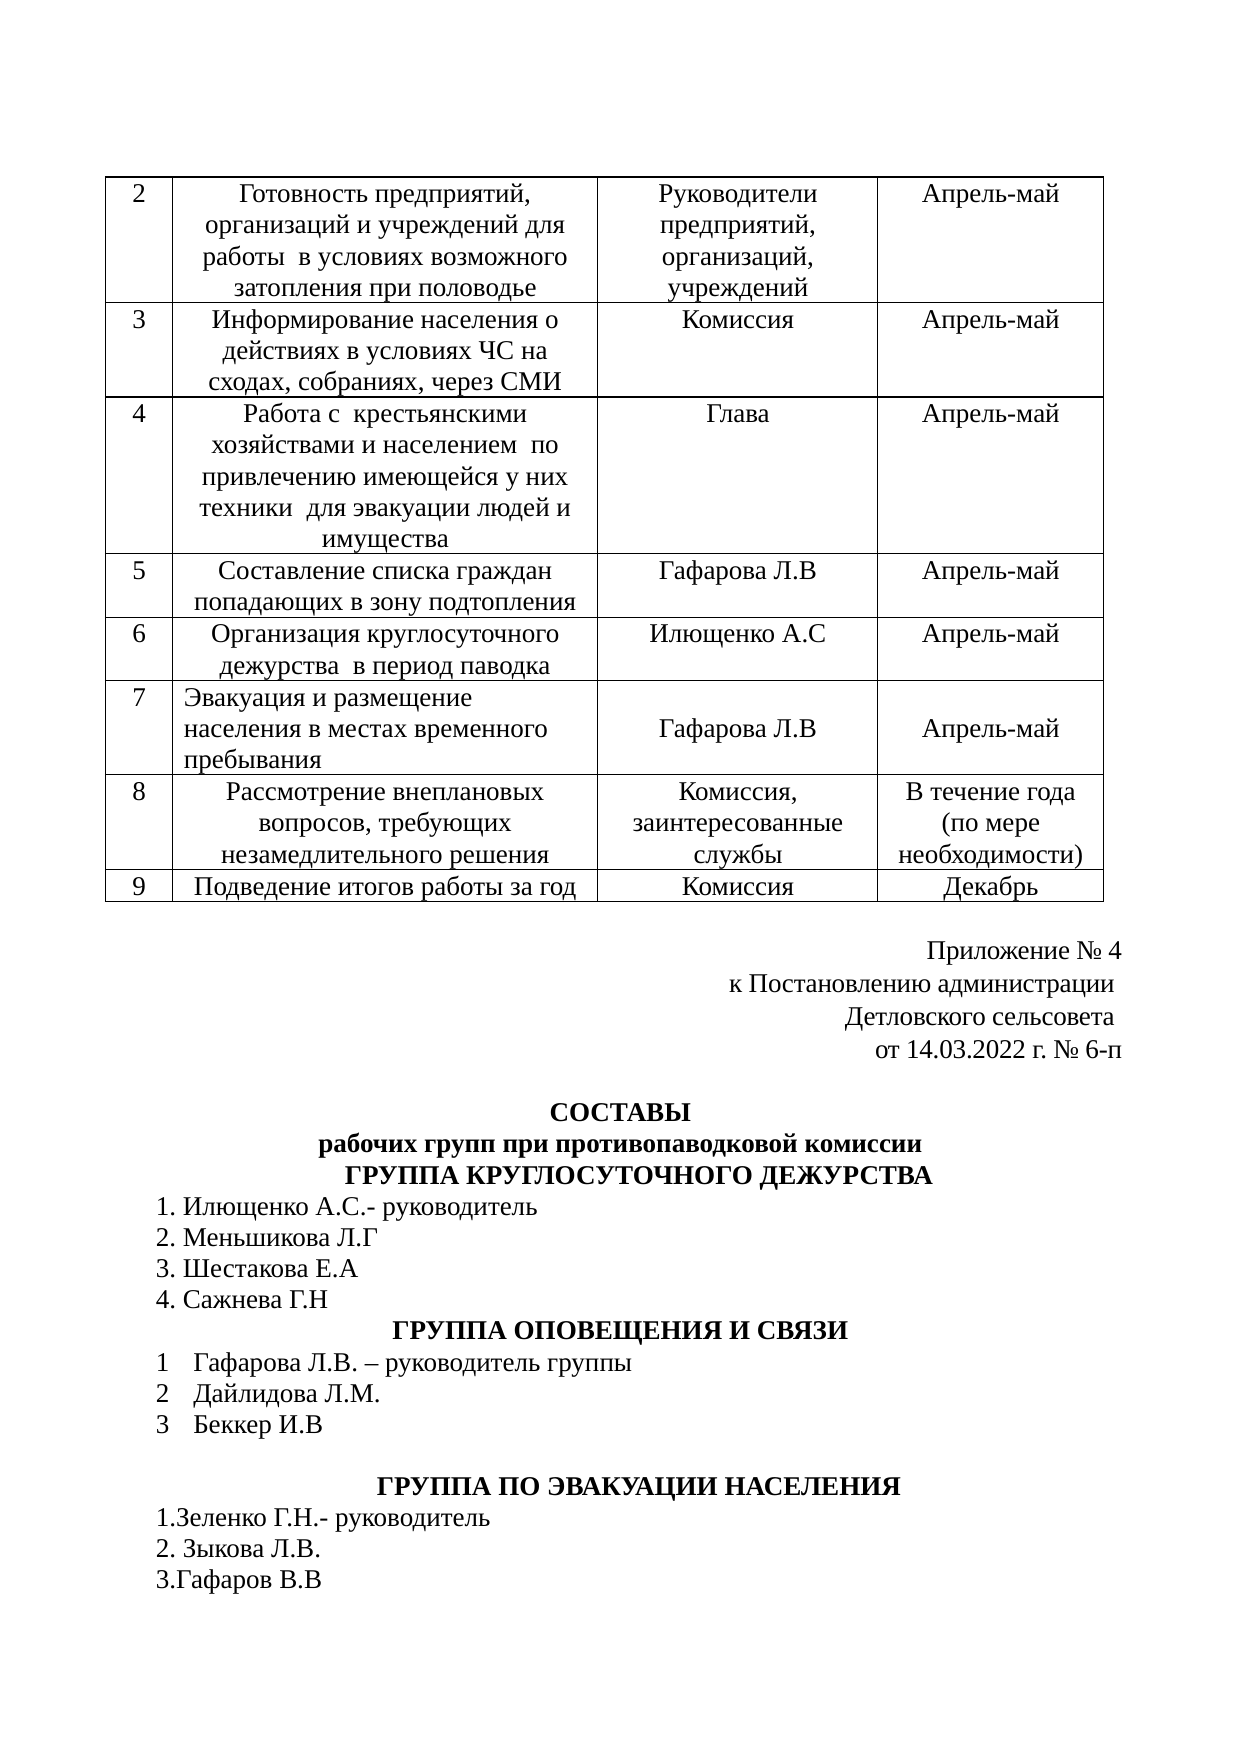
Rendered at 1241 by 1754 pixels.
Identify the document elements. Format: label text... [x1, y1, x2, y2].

table_cell Информирование населения о действиях в условиях ЧС на сходах, собраниях, через СМИ [173, 303, 597, 396]
table_cell Рассмотрение внеплановых вопросов, требующих незамедлительного решения [173, 775, 597, 869]
table_cell Комиссия [598, 870, 877, 901]
table_cell 4 [106, 398, 172, 553]
table_cell Гафарова Л.В [598, 681, 877, 774]
table_cell Апрель-май [878, 398, 1103, 553]
table_cell Гафарова Л.В [598, 554, 877, 617]
table_cell Комиссия, заинтересованные службы [598, 775, 877, 869]
table_cell 8 [106, 775, 172, 869]
table_cell 2 [106, 178, 172, 302]
table_cell Глава [598, 398, 877, 553]
text ГРУППА ОПОВЕЩЕНИЯ И СВЯЗИ [118, 1314, 1122, 1346]
table_cell Эвакуация и размещение населения в местах временного пребывания [173, 681, 597, 774]
text 1.Зеленко Г.Н.- руководитель [156, 1501, 1122, 1532]
table_cell Апрель-май [878, 178, 1103, 302]
text рабочих групп при противопаводковой комиссии [118, 1128, 1122, 1159]
text Приложение № 4 [681, 933, 1122, 966]
table_cell Руководители предприятий, организаций, учреждений [598, 178, 877, 302]
table_cell Апрель-май [878, 618, 1103, 680]
text 2. Зыкова Л.В. [156, 1532, 1122, 1564]
text от 14.03.2022 г. № 6-п [682, 1032, 1122, 1065]
list Дайлидова Л.М. [156, 1377, 1122, 1408]
table_cell Декабрь [878, 870, 1103, 901]
text ГРУППА КРУГЛОСУТОЧНОГО ДЕЖУРСТВА [156, 1159, 1122, 1190]
table_cell Апрель-май [878, 303, 1103, 396]
list Беккер И.В [156, 1408, 1122, 1439]
table_cell 6 [106, 618, 172, 680]
table_cell В течение года (по мере необходимости) [878, 775, 1103, 869]
text к Постановлению администрации [118, 966, 1122, 999]
table_cell Работа с крестьянскими хозяйствами и населением по привлечению имеющейся у них техники для эвакуации людей и имущества [173, 398, 597, 553]
table_cell Комиссия [598, 303, 877, 396]
text 3. Шестакова Е.А [156, 1252, 1122, 1283]
text 2. Меньшикова Л.Г [156, 1221, 1122, 1252]
table_cell 3 [106, 303, 172, 396]
table_cell Илющенко А.С [598, 618, 877, 680]
text 4. Сажнева Г.Н [156, 1283, 1122, 1314]
table_cell Составление списка граждан попадающих в зону подтопления [173, 554, 597, 617]
text Детловского сельсовета [118, 999, 1122, 1032]
text 1. Илющенко А.С.- руководитель [156, 1190, 1122, 1221]
table_cell Апрель-май [878, 681, 1103, 774]
table_cell Организация круглосуточного дежурства в период паводка [173, 618, 597, 680]
table_cell 9 [106, 870, 172, 901]
list Гафарова Л.В. – руководитель группы [156, 1346, 1122, 1377]
table_cell Готовность предприятий, организаций и учреждений для работы в условиях возможного затопления при половодье [173, 178, 597, 302]
table_cell 5 [106, 554, 172, 617]
table_cell 7 [106, 681, 172, 774]
text СОСТАВЫ [118, 1096, 1122, 1128]
table_cell Апрель-май [878, 554, 1103, 617]
table_cell Подведение итогов работы за год [173, 870, 597, 901]
text ГРУППА ПО ЭВАКУАЦИИ НАСЕЛЕНИЯ [156, 1470, 1122, 1501]
text 3.Гафаров В.В [156, 1564, 1122, 1595]
